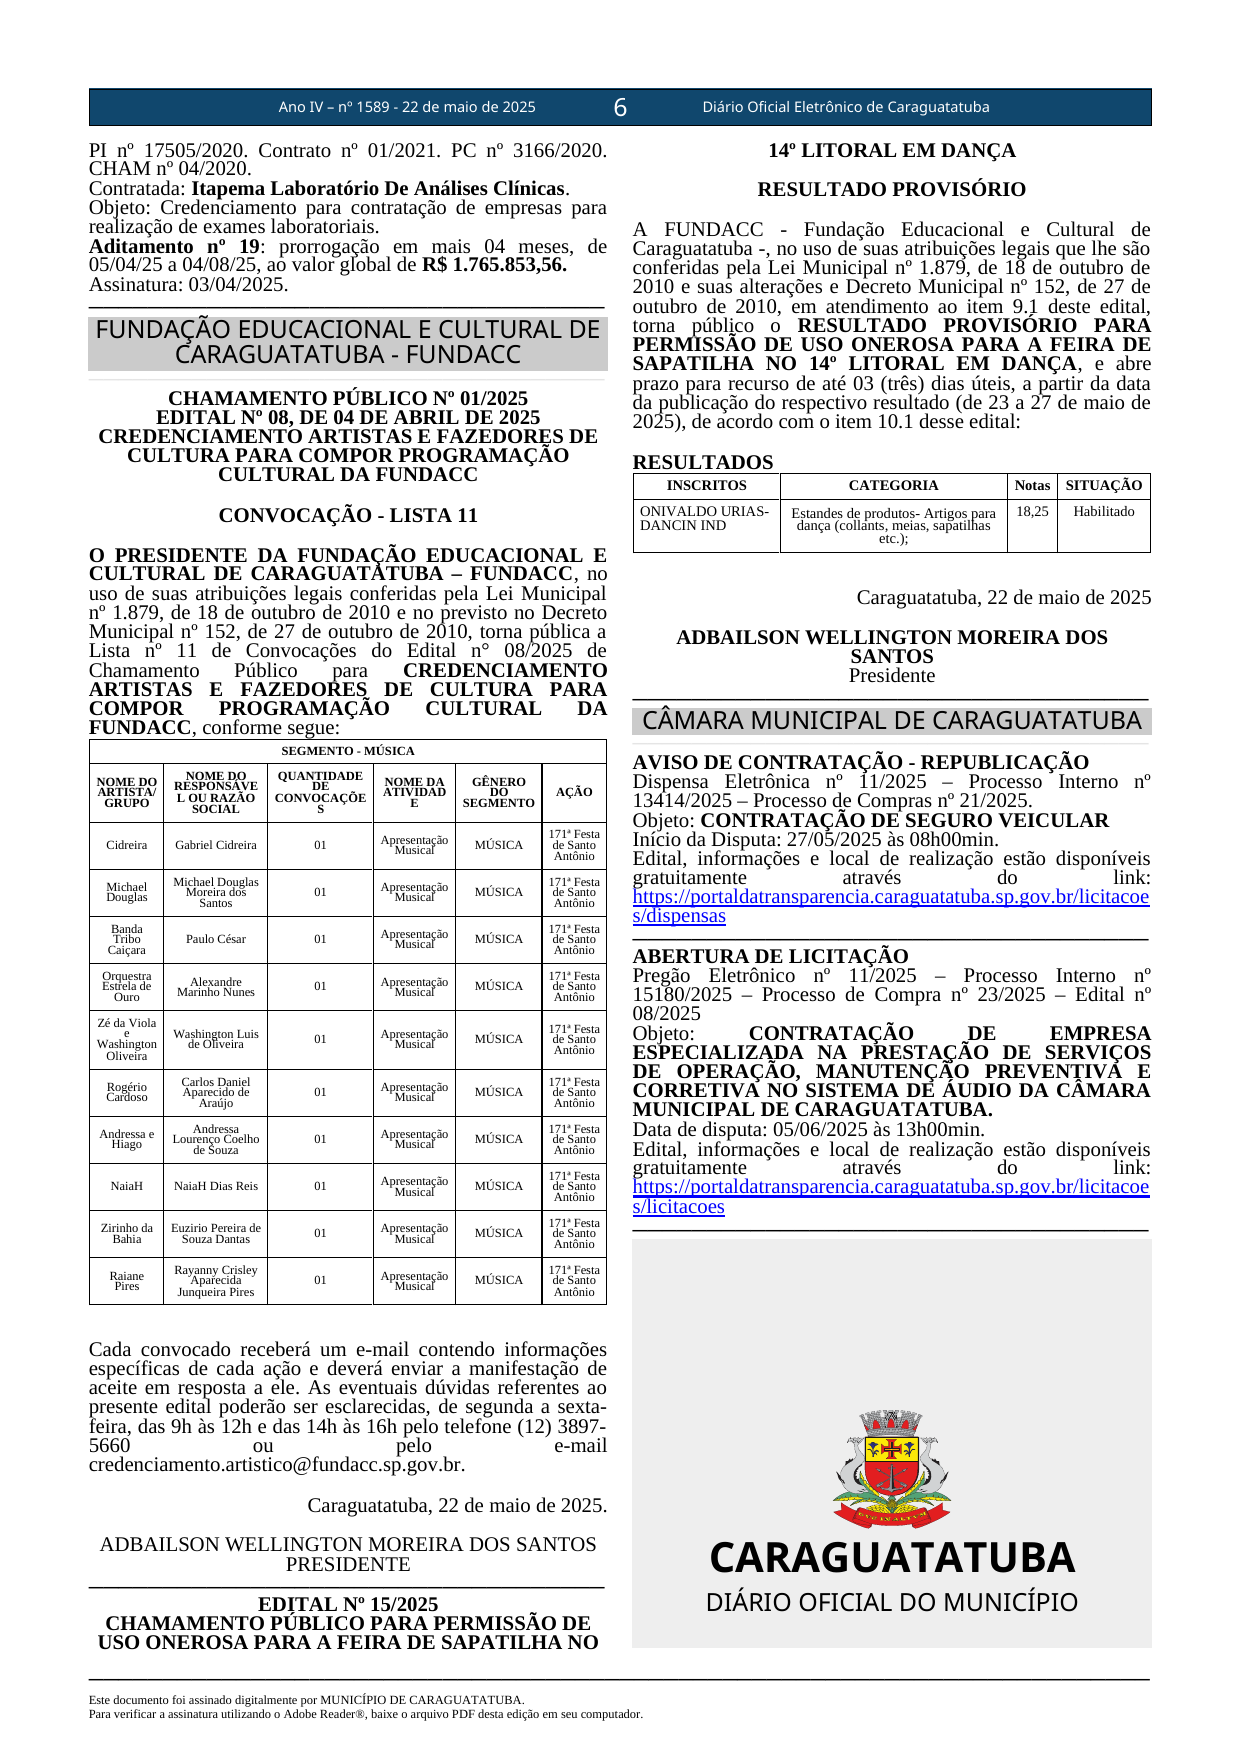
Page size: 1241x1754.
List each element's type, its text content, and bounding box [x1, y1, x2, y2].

table_cell Alexandre Marinho Nunes [164, 964, 267, 1010]
text CHAMAMENTO PÚBLICO Nº 01/2025 [88, 390, 608, 409]
table_cell 171ª Festa de Santo Antônio [543, 1258, 606, 1304]
table_cell MÚSICA [456, 1011, 541, 1069]
text Início da Disputa: 27/05/2025 às 08h00min. [632, 831, 1152, 850]
table_cell 01 [268, 1011, 372, 1069]
table_cell Washington Luis de Oliveira [164, 1011, 267, 1069]
table_cell 171ª Festa de Santo Antônio [543, 1070, 606, 1116]
table_cell MÚSICA [456, 1117, 541, 1163]
text Dispensa Eletrônica nº 11/2025 – Processo Interno nº 13414/2025 – Processo de Compras nº 21/2025. [632, 773, 1152, 812]
table_cell NaiaH [90, 1164, 163, 1210]
text ─────────────────────────────────── [632, 687, 1152, 708]
table_cell Michael Douglas [90, 870, 163, 916]
table_cell MÚSICA [456, 823, 541, 869]
text ─────────────────────────────────── [632, 1218, 1152, 1239]
text CHAMAMENTO PÚBLICO PARA PERMISSÃO DE USO ONEROSA PARA A FEIRA DE SAPATILHA NO [88, 1615, 608, 1654]
table_cell 171ª Festa de Santo Antônio [543, 964, 606, 1010]
text Objeto: CONTRATAÇÃO DE EMPRESA ESPECIALIZADA NA PRESTAÇÃO DE SERVIÇOS DE OPERAÇÃO, MANUTENÇÃO PREVENTIVA E CORRETIVA NO SISTEMA DE ÁUDIO DA CÂMARA MUNICIPAL DE CARAGUATATUBA. [632, 1025, 1152, 1121]
text RESULTADOS [632, 454, 1152, 473]
table_cell Zé da Viola e Washington Oliveira [90, 1011, 163, 1069]
table_cell 01 [268, 964, 372, 1010]
table_header SITUAÇÃO [1058, 474, 1150, 499]
table_cell MÚSICA [456, 1211, 541, 1257]
text Presidente [632, 668, 1152, 687]
table_cell 171ª Festa de Santo Antônio [543, 1117, 606, 1163]
table_cell 171ª Festa de Santo Antônio [543, 870, 606, 916]
table_cell Apresentação Musical [374, 1070, 455, 1116]
text FUNDAÇÃO EDUCACIONAL E CULTURAL DE CARAGUATATUBA - FUNDACC [88, 317, 608, 371]
text Edital, informações e local de realização estão disponíveis gratuitamente através do link: https://portaldatransparencia.caraguatatuba.sp.gov.br/licitacoes/licitacoes [632, 1141, 1152, 1218]
text Cada convocado receberá um e-mail contendo informações específicas de cada ação e deverá enviar a manifestação de aceite em resposta a ele. As eventuais dúvidas referentes ao presente edital poderão ser esclarecidas, de segunda a sexta-feira, das 9h às 12h e das 14h às 16h pelo telefone (12) 3897-5660 ou pelo e-mail credenciamento.artistico@fundacc.sp.gov.br. [88, 1341, 608, 1476]
text ADBAILSON WELLINGTON MOREIRA DOS SANTOS [632, 629, 1152, 668]
table_cell 171ª Festa de Santo Antônio [543, 1164, 606, 1210]
table_cell Andressa Lourenço Coelho de Souza [164, 1117, 267, 1163]
text 14º LITORAL EM DANÇA [632, 142, 1152, 161]
text Data de disputa: 05/06/2025 às 13h00min. [632, 1121, 1152, 1141]
table_header Notas [1008, 474, 1057, 499]
table_cell 01 [268, 1117, 372, 1163]
table_cell Zirinho da Bahia [90, 1211, 163, 1257]
text DIÁRIO OFICIAL DO MUNICÍPIO [632, 1585, 1152, 1619]
text Pregão Eletrônico nº 11/2025 – Processo Interno nº 15180/2025 – Processo de Compra nº 23/2025 – Edital nº 08/2025 [632, 967, 1152, 1025]
text Assinatura: 03/04/2025. [88, 276, 608, 295]
table_cell Rayanny Crisley Aparecida Junqueira Pires [164, 1258, 267, 1304]
text RESULTADO PROVISÓRIO [632, 182, 1152, 201]
table_cell NOME DA ATIVIDADE [374, 764, 455, 822]
text Edital, informações e local de realização estão disponíveis gratuitamente através do link: https://portaldatransparencia.caraguatatuba.sp.gov.br/licitacoes/dispensas [632, 850, 1152, 927]
text EDITAL Nº 15/2025 [88, 1596, 608, 1615]
text PI nº 17505/2020. Contrato nº 01/2021. PC nº 3166/2020. CHAM nº 04/2020. [88, 142, 608, 180]
table_cell 01 [268, 1258, 372, 1304]
text CARAGUATATUBA [632, 1528, 1152, 1585]
table_cell Apresentação Musical [374, 1117, 455, 1163]
table_cell AÇÃO [543, 764, 606, 822]
table_cell MÚSICA [456, 870, 541, 916]
table_header SEGMENTO - MÚSICA [90, 740, 606, 763]
text AVISO DE CONTRATAÇÃO - REPUBLICAÇÃO [632, 754, 1152, 773]
table_cell Carlos Daniel Aparecido de Araújo [164, 1070, 267, 1116]
table_cell 18,25 [1008, 500, 1057, 552]
table_cell Euzirio Pereira de Souza Dantas [164, 1211, 267, 1257]
text PRESIDENTE [88, 1556, 608, 1575]
table_cell MÚSICA [456, 1258, 541, 1304]
table_cell Apresentação Musical [374, 964, 455, 1010]
table_cell Apresentação Musical [374, 917, 455, 963]
text CÂMARA MUNICIPAL DE CARAGUATATUBA [632, 708, 1152, 735]
table_cell 01 [268, 1070, 372, 1116]
table_cell 01 [268, 823, 372, 869]
table_cell 01 [268, 917, 372, 963]
table_cell 171ª Festa de Santo Antônio [543, 1211, 606, 1257]
table_cell MÚSICA [456, 1164, 541, 1210]
table_cell 01 [268, 1211, 372, 1257]
table_header CATEGORIA [781, 474, 1007, 499]
text Objeto: CONTRATAÇÃO DE SEGURO VEICULAR [632, 812, 1152, 831]
table_cell MÚSICA [456, 917, 541, 963]
table_cell Rogério Cardoso [90, 1070, 163, 1116]
text EDITAL Nº 08, DE 04 DE ABRIL DE 2025 CREDENCIAMENTO ARTISTAS E FAZEDORES DE CULTURA PARA COMPOR PROGRAMAÇÃO CULTURAL DA FUNDACC [88, 409, 608, 486]
text O PRESIDENTE DA FUNDAÇÃO EDUCACIONAL E CULTURAL DE CARAGUATATUBA – FUNDACC, no uso de suas atribuições legais conferidas pela Lei Municipal nº 1.879, de 18 de outubro de 2010 e no previsto no Decreto Municipal nº 152, de 27 de outubro de 2010, torna pública a Lista nº 11 de Convocações do Edital n° 08/2025 de Chamamento Público para CREDENCIAMENTO ARTISTAS E FAZEDORES DE CULTURA PARA COMPOR PROGRAMAÇÃO CULTURAL DA FUNDACC, conforme segue: [88, 547, 608, 739]
table_cell 171ª Festa de Santo Antônio [543, 1011, 606, 1069]
text ABERTURA DE LICITAÇÃO [632, 948, 1152, 967]
table_cell Apresentação Musical [374, 1211, 455, 1257]
text ─────────────────────────────────── [88, 1575, 608, 1596]
table_cell Paulo César [164, 917, 267, 963]
table_cell GÊNERO DO SEGMENTO [456, 764, 541, 822]
table_cell Michael Douglas Moreira dos Santos [164, 870, 267, 916]
text ─────────────────────────────────── [88, 295, 608, 317]
table_cell Apresentação Musical [374, 1258, 455, 1304]
table_cell MÚSICA [456, 1070, 541, 1116]
table_cell NOME DO ARTISTA/GRUPO [90, 764, 163, 822]
table_cell Raiane Pires [90, 1258, 163, 1304]
table_cell Apresentação Musical [374, 870, 455, 916]
text Objeto: Credenciamento para contratação de empresas para realização de exames laboratoriais. [88, 199, 608, 238]
table_cell ONIVALDO URIAS- DANCIN IND [634, 500, 779, 552]
table_cell 171ª Festa de Santo Antônio [543, 823, 606, 869]
text CONVOCAÇÃO - LISTA 11 [88, 507, 608, 526]
table_cell MÚSICA [456, 964, 541, 1010]
table_cell NaiaH Dias Reis [164, 1164, 267, 1210]
text Caraguatatuba, 22 de maio de 2025 [632, 589, 1152, 608]
text ADBAILSON WELLINGTON MOREIRA DOS SANTOS [88, 1537, 608, 1556]
text ─────────────────────────────────── [632, 735, 1152, 754]
text A FUNDACC - Fundação Educacional e Cultural de Caraguatatuba -, no uso de suas atribuições legais que lhe são conferidas pela Lei Municipal nº 1.879, de 18 de outubro de 2010 e suas alterações e Decreto Municipal nº 152, de 27 de outubro de 2010, em atendimento ao item 9.1 deste edital, torna público o RESULTADO PROVISÓRIO PARA PERMISSÃO DE USO ONEROSA PARA A FEIRA DE SAPATILHA NO 14º LITORAL EM DANÇA, e abre prazo para recurso de até 03 (três) dias úteis, a partir da data da publicação do respectivo resultado (de 23 a 27 de maio de 2025), de acordo com o item 10.1 desse edital: [632, 221, 1152, 433]
table_cell Apresentação Musical [374, 1011, 455, 1069]
text Contratada: Itapema Laboratório De Análises Clínicas. [88, 180, 608, 199]
text Caraguatatuba, 22 de maio de 2025. [88, 1497, 608, 1516]
table_cell Habilitado [1058, 500, 1150, 552]
table_cell 01 [268, 870, 372, 916]
table_cell 171ª Festa de Santo Antônio [543, 917, 606, 963]
table_cell Cidreira [90, 823, 163, 869]
table_cell NOME DO RESPONSÁVEL OU RAZÃO SOCIAL [164, 764, 267, 822]
table_cell Apresentação Musical [374, 823, 455, 869]
table_header INSCRITOS [634, 474, 779, 499]
table_cell Apresentação Musical [374, 1164, 455, 1210]
table_cell Orquestra Estrela de Ouro [90, 964, 163, 1010]
text ─────────────────────────────────── [88, 371, 608, 390]
table_cell Gabriel Cidreira [164, 823, 267, 869]
table_cell Andressa e Hiago [90, 1117, 163, 1163]
table_cell Estandes de produtos- Artigos para dança (collants, meias, sapatilhas etc.); [781, 500, 1007, 552]
table_cell 01 [268, 1164, 372, 1210]
table_cell QUANTIDADE DE CONVOCAÇÕES [268, 764, 372, 822]
text ─────────────────────────────────── [632, 927, 1152, 948]
text Aditamento nº 19: prorrogação em mais 04 meses, de 05/04/25 a 04/08/25, ao valor global de R$ 1.765.853,56. [88, 238, 608, 276]
table_cell Banda Tribo Caiçara [90, 917, 163, 963]
